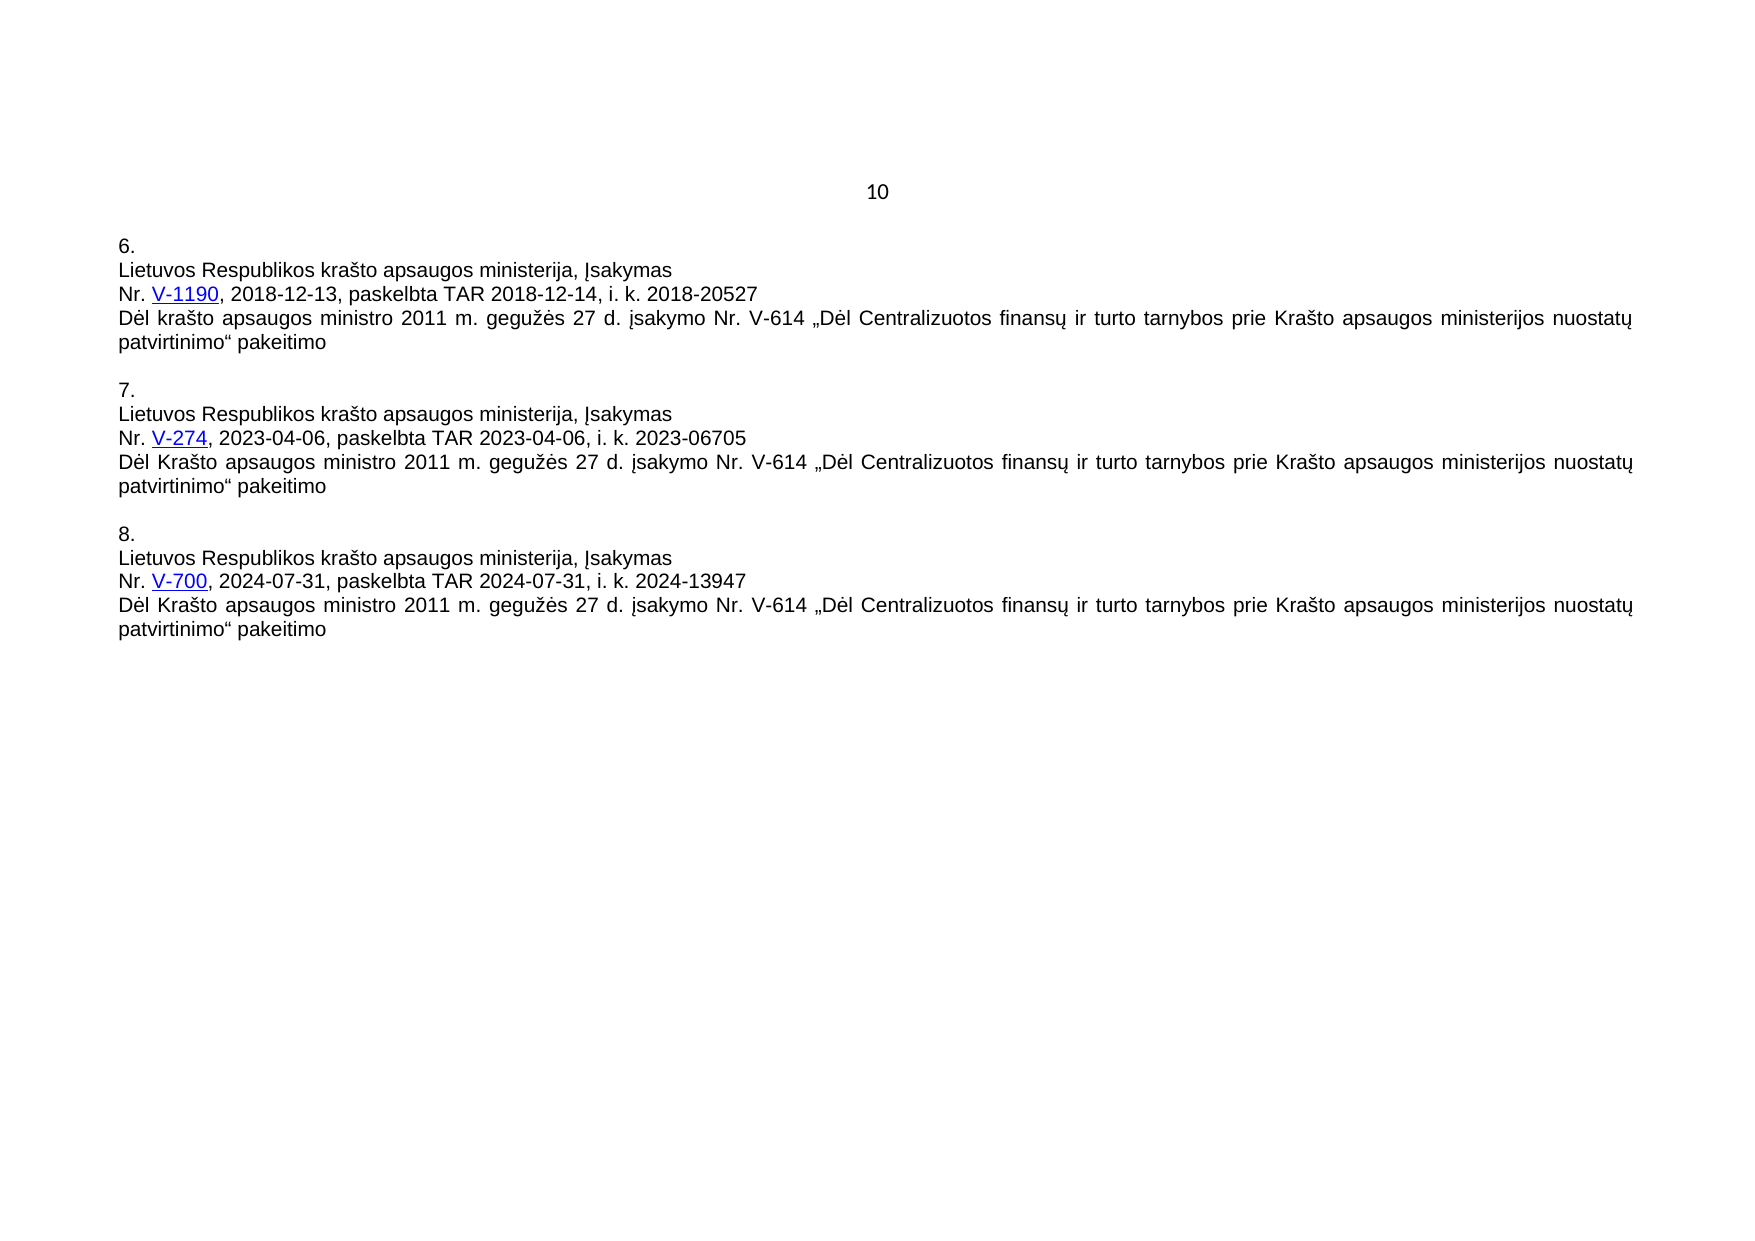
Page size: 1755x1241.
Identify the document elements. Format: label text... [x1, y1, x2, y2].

text Nr. V-1190, 2018-12-13, paskelbta TAR 2018-12-14, i. k. 2018-20527 [118, 282, 1636, 306]
text 8. [118, 521, 1636, 545]
text Lietuvos Respublikos krašto apsaugos ministerija, Įsakymas [118, 545, 1636, 569]
text 6. [118, 234, 1636, 258]
text Dėl Krašto apsaugos ministro 2011 m. gegužės 27 d. įsakymo Nr. V-614 „Dėl Centralizuotos finansų ir turto tarnybos prie Krašto apsaugos ministerijos nuostatų patvirtinimo“ pakeitimo [118, 449, 1636, 497]
text Lietuvos Respublikos krašto apsaugos ministerija, Įsakymas [118, 258, 1636, 282]
text Lietuvos Respublikos krašto apsaugos ministerija, Įsakymas [118, 402, 1636, 426]
text Nr. V-700, 2024-07-31, paskelbta TAR 2024-07-31, i. k. 2024-13947 [118, 569, 1636, 593]
text Dėl krašto apsaugos ministro 2011 m. gegužės 27 d. įsakymo Nr. V-614 „Dėl Centralizuotos finansų ir turto tarnybos prie Krašto apsaugos ministerijos nuostatų patvirtinimo“ pakeitimo [118, 306, 1636, 354]
text Nr. V-274, 2023-04-06, paskelbta TAR 2023-04-06, i. k. 2023-06705 [118, 426, 1636, 449]
text Dėl Krašto apsaugos ministro 2011 m. gegužės 27 d. įsakymo Nr. V-614 „Dėl Centralizuotos finansų ir turto tarnybos prie Krašto apsaugos ministerijos nuostatų patvirtinimo“ pakeitimo [118, 593, 1636, 641]
text 7. [118, 378, 1636, 402]
